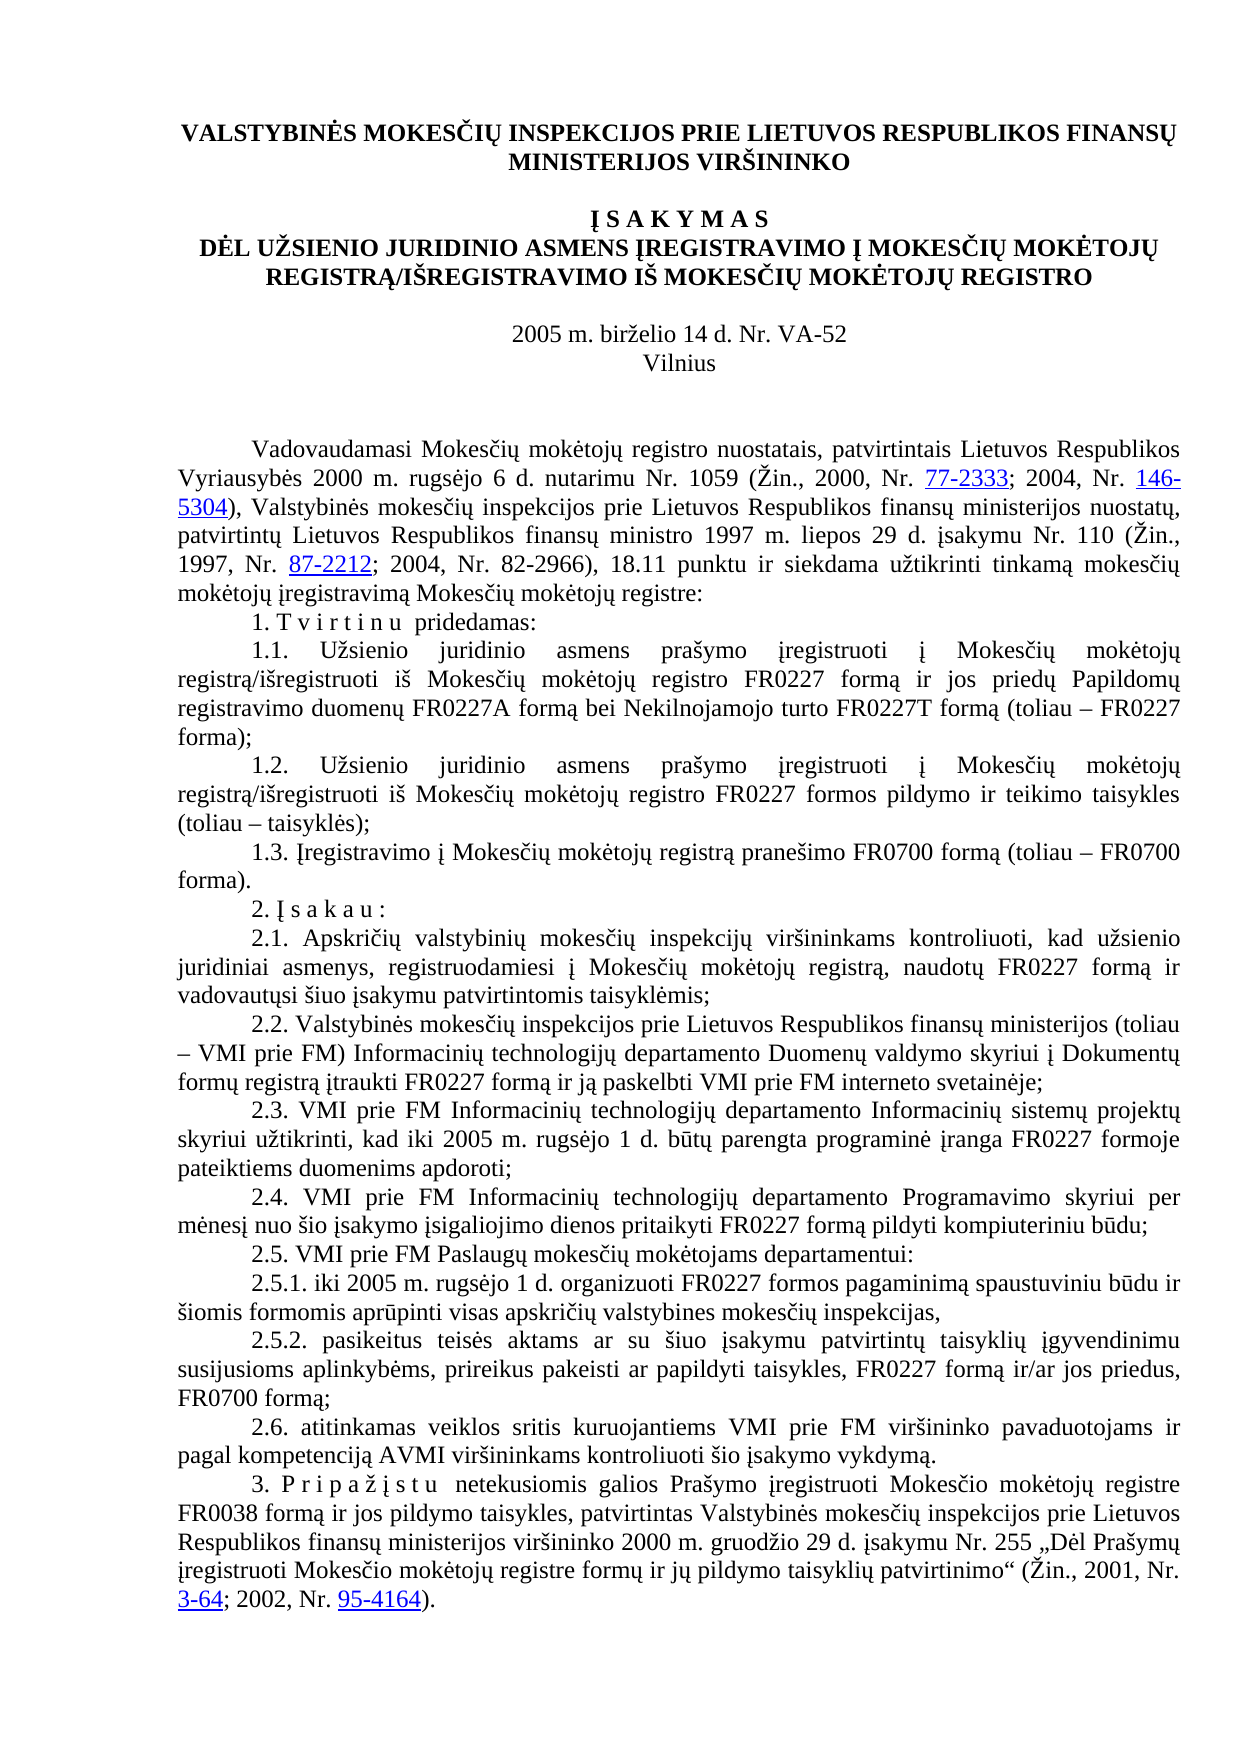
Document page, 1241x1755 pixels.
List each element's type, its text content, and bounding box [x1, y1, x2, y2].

text 2.4. VMI prie FM Informacinių technologijų departamento Programavimo skyriui per mėnesį nuo šio įsakymo įsigaliojimo dienos pritaikyti FR0227 formą pildyti kompiuteriniu būdu; [177, 1182, 1181, 1239]
text 2005 m. birželio 14 d. Nr. VA-52 [177, 319, 1181, 348]
text VALSTYBINĖS MOKESČIŲ INSPEKCIJOS PRIE LIETUVOS RESPUBLIKOS FINANSŲ MINISTERIJOS VIRŠININKO [177, 118, 1181, 176]
text 2.1. Apskričių valstybinių mokesčių inspekcijų viršininkams kontroliuoti, kad užsienio juridiniai asmenys, registruodamiesi į Mokesčių mokėtojų registrą, naudotų FR0227 formą ir vadovautųsi šiuo įsakymu patvirtintomis taisyklėmis; [177, 923, 1181, 1009]
text 1.2. Užsienio juridinio asmens prašymo įregistruoti į Mokesčių mokėtojų registrą/išregistruoti iš Mokesčių mokėtojų registro FR0227 formos pildymo ir teikimo taisykles (toliau – taisyklės); [177, 751, 1181, 837]
text 2.5.1. iki 2005 m. rugsėjo 1 d. organizuoti FR0227 formos pagaminimą spaustuviniu būdu ir šiomis formomis aprūpinti visas apskričių valstybines mokesčių inspekcijas, [177, 1268, 1181, 1326]
text 2. Įsakau: [177, 894, 1181, 923]
text 2.6. atitinkamas veiklos sritis kuruojantiems VMI prie FM viršininko pavaduotojams ir pagal kompetenciją AVMI viršininkams kontroliuoti šio įsakymo vykdymą. [177, 1412, 1181, 1469]
text 2.3. VMI prie FM Informacinių technologijų departamento Informacinių sistemų projektų skyriui užtikrinti, kad iki 2005 m. rugsėjo 1 d. būtų parengta programinė įranga FR0227 formoje pateiktiems duomenims apdoroti; [177, 1096, 1181, 1182]
text 1.1. Užsienio juridinio asmens prašymo įregistruoti į Mokesčių mokėtojų registrą/išregistruoti iš Mokesčių mokėtojų registro FR0227 formą ir jos priedų Papildomų registravimo duomenų FR0227A formą bei Nekilnojamojo turto FR0227T formą (toliau – FR0227 forma); [177, 636, 1181, 751]
text 1. Tvirtinu pridedamas: [177, 607, 1181, 636]
text Vilnius [177, 348, 1181, 377]
text Vadovaudamasi Mokesčių mokėtojų registro nuostatais, patvirtintais Lietuvos Respublikos Vyriausybės 2000 m. rugsėjo 6 d. nutarimu Nr. 1059 (Žin., 2000, Nr. 77-2333; 2004, Nr. 146-5304), Valstybinės mokesčių inspekcijos prie Lietuvos Respublikos finansų ministerijos nuostatų, patvirtintų Lietuvos Respublikos finansų ministro 1997 m. liepos 29 d. įsakymu Nr. 110 (Žin., 1997, Nr. 87-2212; 2004, Nr. 82-2966), 18.11 punktu ir siekdama užtikrinti tinkamą mokesčių mokėtojų įregistravimą Mokesčių mokėtojų registre: [177, 434, 1181, 607]
text Į S A K Y M A S [177, 204, 1181, 233]
text 2.2. Valstybinės mokesčių inspekcijos prie Lietuvos Respublikos finansų ministerijos (toliau – VMI prie FM) Informacinių technologijų departamento Duomenų valdymo skyriui į Dokumentų formų registrą įtraukti FR0227 formą ir ją paskelbti VMI prie FM interneto svetainėje; [177, 1009, 1181, 1096]
text 2.5.2. pasikeitus teisės aktams ar su šiuo įsakymu patvirtintų taisyklių įgyvendinimu susijusioms aplinkybėms, prireikus pakeisti ar papildyti taisykles, FR0227 formą ir/ar jos priedus, FR0700 formą; [177, 1326, 1181, 1412]
text 3. Pripažįstu netekusiomis galios Prašymo įregistruoti Mokesčio mokėtojų registre FR0038 formą ir jos pildymo taisykles, patvirtintas Valstybinės mokesčių inspekcijos prie Lietuvos Respublikos finansų ministerijos viršininko 2000 m. gruodžio 29 d. įsakymu Nr. 255 „Dėl Prašymų įregistruoti Mokesčio mokėtojų registre formų ir jų pildymo taisyklių patvirtinimo“ (Žin., 2001, Nr. 3-64; 2002, Nr. 95-4164). [177, 1469, 1181, 1613]
text DĖL UŽSIENIO JURIDINIO ASMENS ĮREGISTRAVIMO Į MOKESČIŲ MOKĖTOJŲ REGISTRĄ/IŠREGISTRAVIMO IŠ MOKESČIŲ MOKĖTOJŲ REGISTRO [177, 233, 1181, 291]
text 2.5. VMI prie FM Paslaugų mokesčių mokėtojams departamentui: [177, 1239, 1181, 1268]
text 1.3. Įregistravimo į Mokesčių mokėtojų registrą pranešimo FR0700 formą (toliau – FR0700 forma). [177, 837, 1181, 894]
